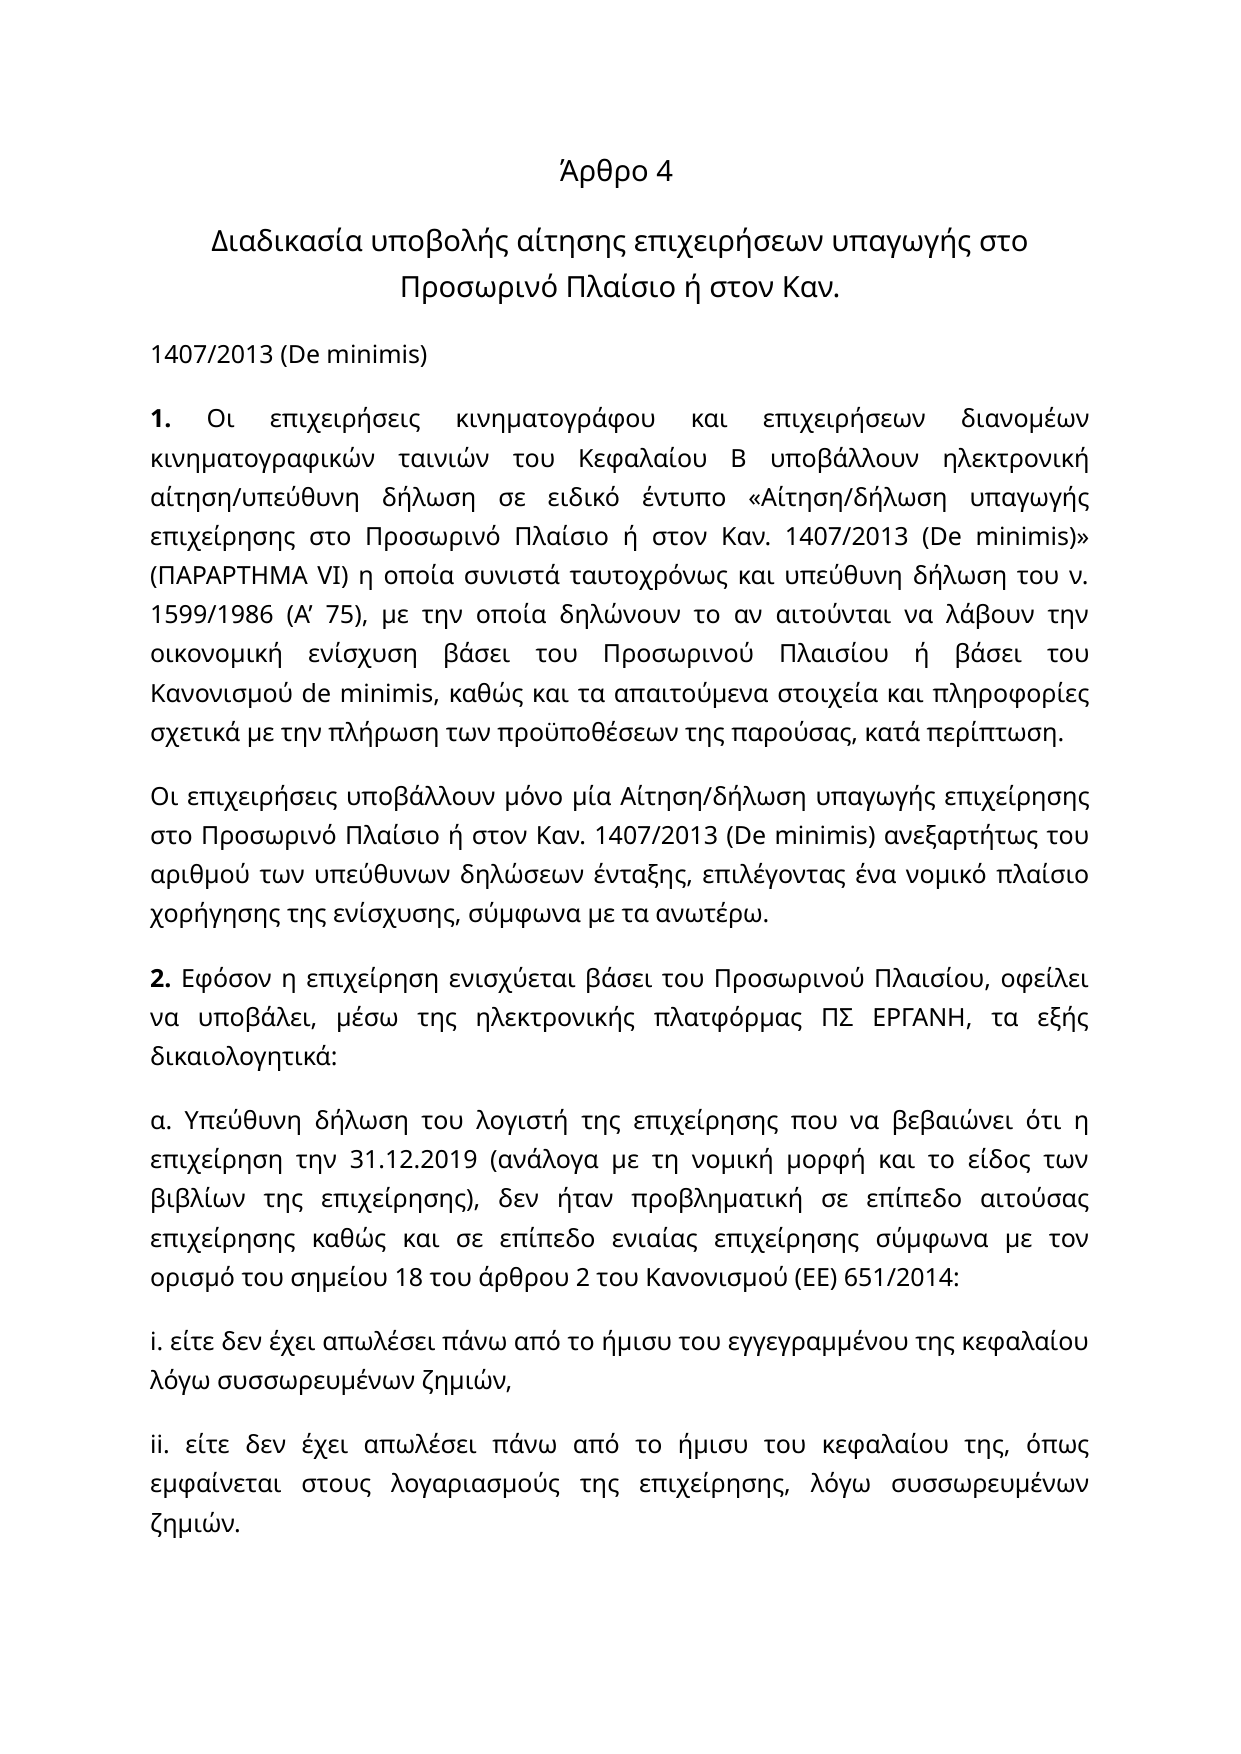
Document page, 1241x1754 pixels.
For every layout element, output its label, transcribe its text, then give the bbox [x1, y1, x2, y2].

text 1407/2013 (De minimis) [150, 337, 1090, 371]
text i. είτε δεν έχει απωλέσει πάνω από το ήμισυ του εγγεγραμμένου της κεφαλαίου λόγω συσσωρευμένων ζημιών, [150, 1323, 1090, 1397]
text 2. Εφόσον η επιχείρηση ενισχύεται βάσει του Προσωρινού Πλαισίου, οφείλει να υποβάλει, μέσω της ηλεκτρονικής πλατφόρμας ΠΣ ΕΡΓΑΝΗ, τα εξής δικαιολογητικά: [150, 960, 1090, 1073]
text 1. Οι επιχειρήσεις κινηματογράφου και επιχειρήσεων διανομέων κινηματογραφικών ταινιών του Κεφαλαίου Β υποβάλλουν ηλεκτρονική αίτηση/υπεύθυνη δήλωση σε ειδικό έντυπο «Αίτηση/δήλωση υπαγωγής επιχείρησης στο Προσωρινό Πλαίσιο ή στον Καν. 1407/2013 (De minimis)» (ΠΑΡΑΡΤΗΜΑ VΙ) η οποία συνιστά ταυτοχρόνως και υπεύθυνη δήλωση του ν. 1599/1986 (Α’ 75), με την οποία δηλώνουν το αν αιτούνται να λάβουν την οικονομική ενίσχυση βάσει του Προσωρινού Πλαισίου ή βάσει του Κανονισμού de minimis, καθώς και τα απαιτούμενα στοιχεία και πληροφορίες σχετικά με την πλήρωση των προϋποθέσεων της παρούσας, κατά περίπτωση. [150, 401, 1090, 748]
text ii. είτε δεν έχει απωλέσει πάνω από το ήμισυ του κεφαλαίου της, όπως εμφαίνεται στους λογαριασμούς της επιχείρησης, λόγω συσσωρευμένων ζημιών. [150, 1427, 1090, 1539]
subtitle Διαδικασία υποβολής αίτησης επιχειρήσεων υπαγωγής στο Προσωρινό Πλαίσιο ή στον Καν. [150, 221, 1090, 306]
text α. Υπεύθυνη δήλωση του λογιστή της επιχείρησης που να βεβαιώνει ότι η επιχείρηση την 31.12.2019 (ανάλογα με τη νομική μορφή και το είδος των βιβλίων της επιχείρησης), δεν ήταν προβληματική σε επίπεδο αιτούσας επιχείρησης καθώς και σε επίπεδο ενιαίας επιχείρησης σύμφωνα με τον ορισμό του σημείου 18 του άρθρου 2 του Κανονισμού (ΕΕ) 651/2014: [150, 1103, 1090, 1293]
subtitle Άρθρο 4 [150, 150, 1090, 190]
text Οι επιχειρήσεις υποβάλλουν μόνο μία Αίτηση/δήλωση υπαγωγής επιχείρησης στο Προσωρινό Πλαίσιο ή στον Καν. 1407/2013 (De minimis) ανεξαρτήτως του αριθμού των υπεύθυνων δηλώσεων ένταξης, επιλέγοντας ένα νομικό πλαίσιο χορήγησης της ενίσχυσης, σύμφωνα με τα ανωτέρω. [150, 778, 1090, 930]
